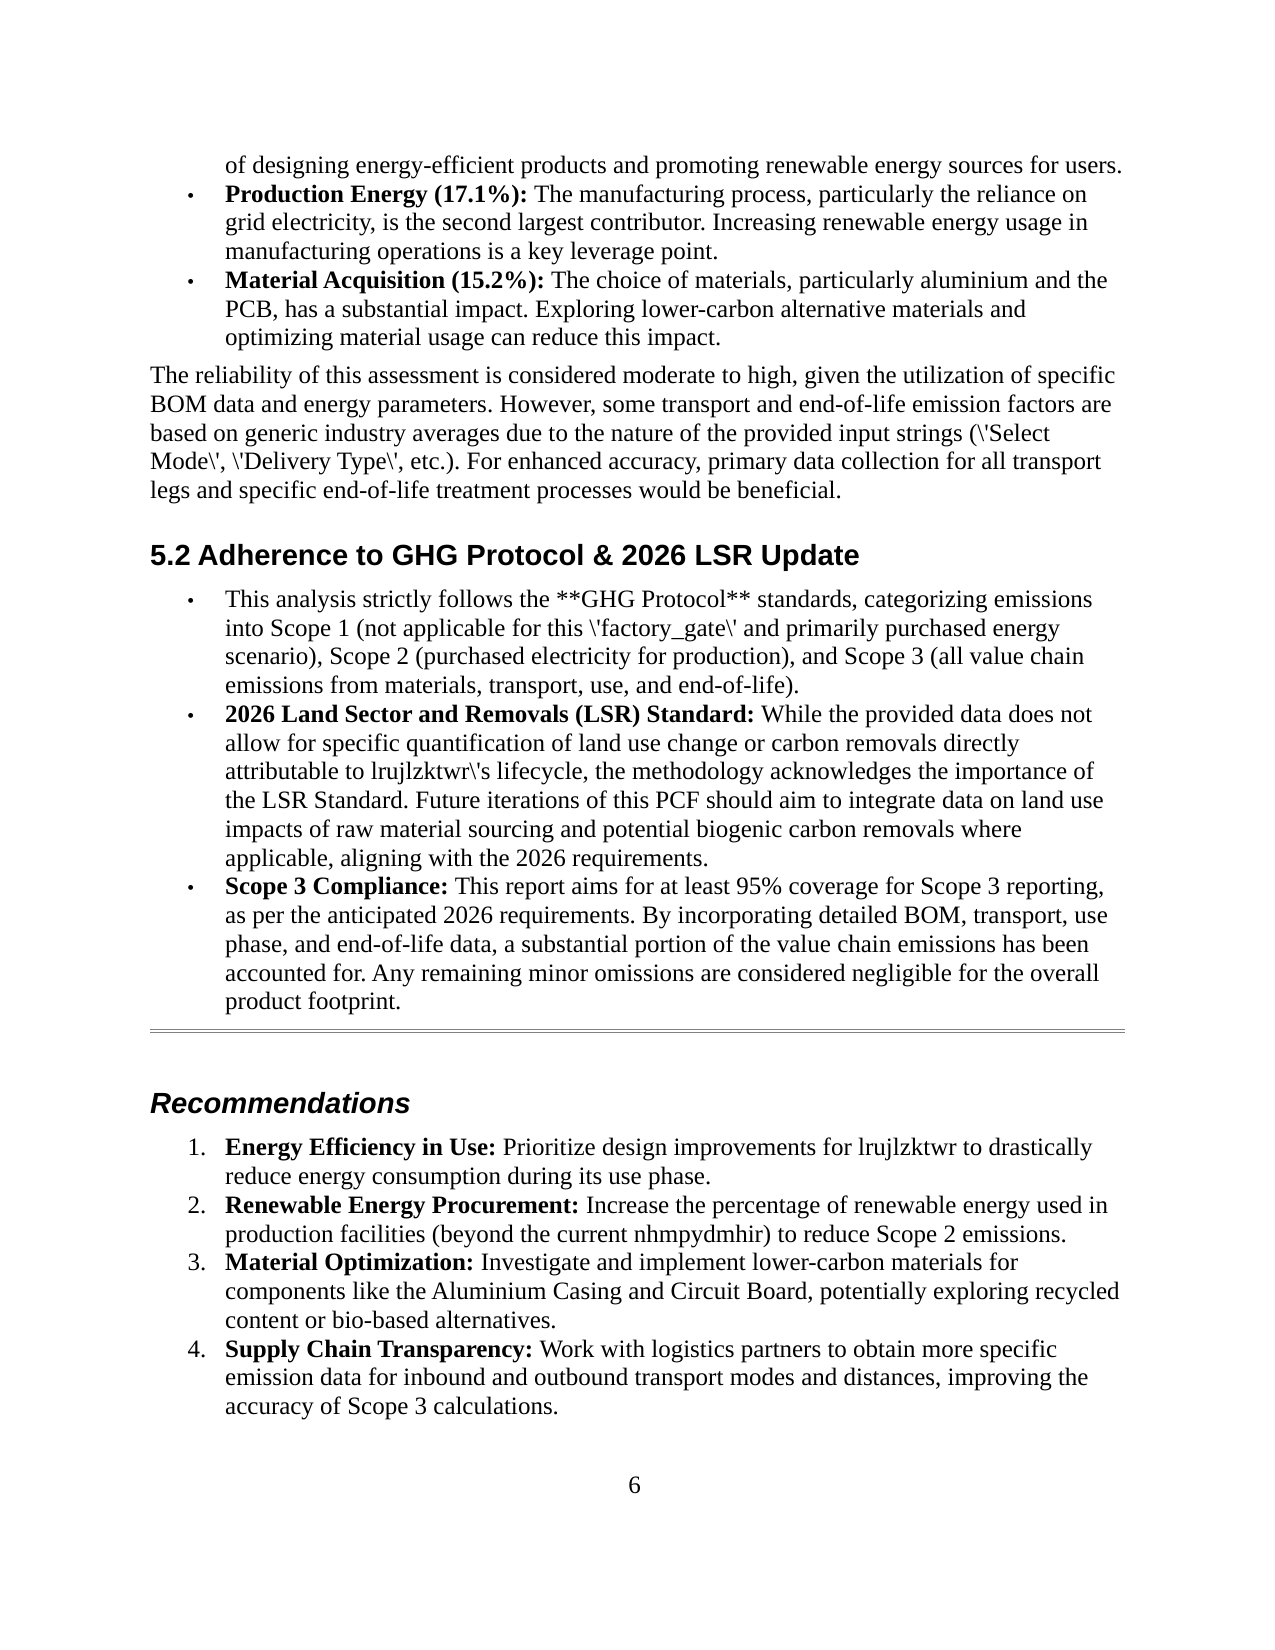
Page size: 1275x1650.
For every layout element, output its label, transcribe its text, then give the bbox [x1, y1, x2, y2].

list This analysis strictly follows the **GHG Protocol** standards, categorizing emissions into Scope 1 (not applicable for this \'factory_gate\' and primarily purchased energy scenario), Scope 2 (purchased electricity for production), and Scope 3 (all value chain emissions from materials, transport, use, and end-of-life). [187, 584, 1125, 699]
list of designing energy-efficient products and promoting renewable energy sources for users. [187, 150, 1125, 179]
list 2026 Land Sector and Removals (LSR) Standard: While the provided data does not allow for specific quantification of land use change or carbon removals directly attributable to lrujlzktwr\'s lifecycle, the methodology acknowledges the importance of the LSR Standard. Future iterations of this PCF should aim to integrate data on land use impacts of raw material sourcing and potential biogenic carbon removals where applicable, aligning with the 2026 requirements. [187, 699, 1125, 871]
subtitle 5.2 Adherence to GHG Protocol & 2026 LSR Update [150, 538, 1125, 571]
list Energy Efficiency in Use: Prioritize design improvements for lrujlzktwr to drastically reduce energy consumption during its use phase. [187, 1132, 1125, 1190]
subtitle Recommendations [150, 1086, 1125, 1120]
list Material Optimization: Investigate and implement lower-carbon materials for components like the Aluminium Casing and Circuit Board, potentially exploring recycled content or bio-based alternatives. [187, 1247, 1125, 1334]
text The reliability of this assessment is considered moderate to high, given the utilization of specific BOM data and energy parameters. However, some transport and end-of-life emission factors are based on generic industry averages due to the nature of the provided input strings (\'Select Mode\', \'Delivery Type\', etc.). For enhanced accuracy, primary data collection for all transport legs and specific end-of-life treatment processes would be beneficial. [150, 360, 1125, 504]
list Renewable Energy Procurement: Increase the percentage of renewable energy used in production facilities (beyond the current nhmpydmhir) to reduce Scope 2 emissions. [187, 1190, 1125, 1247]
list Supply Chain Transparency: Work with logistics partners to obtain more specific emission data for inbound and outbound transport modes and distances, improving the accuracy of Scope 3 calculations. [187, 1334, 1125, 1420]
list Scope 3 Compliance: This report aims for at least 95% coverage for Scope 3 reporting, as per the anticipated 2026 requirements. By incorporating detailed BOM, transport, use phase, and end-of-life data, a substantial portion of the value chain emissions has been accounted for. Any remaining minor omissions are considered negligible for the overall product footprint. [187, 871, 1125, 1015]
list Production Energy (17.1%): The manufacturing process, particularly the reliance on grid electricity, is the second largest contributor. Increasing renewable energy usage in manufacturing operations is a key leverage point. [187, 179, 1125, 265]
list Material Acquisition (15.2%): The choice of materials, particularly aluminium and the PCB, has a substantial impact. Exploring lower-carbon alternative materials and optimizing material usage can reduce this impact. [187, 265, 1125, 351]
